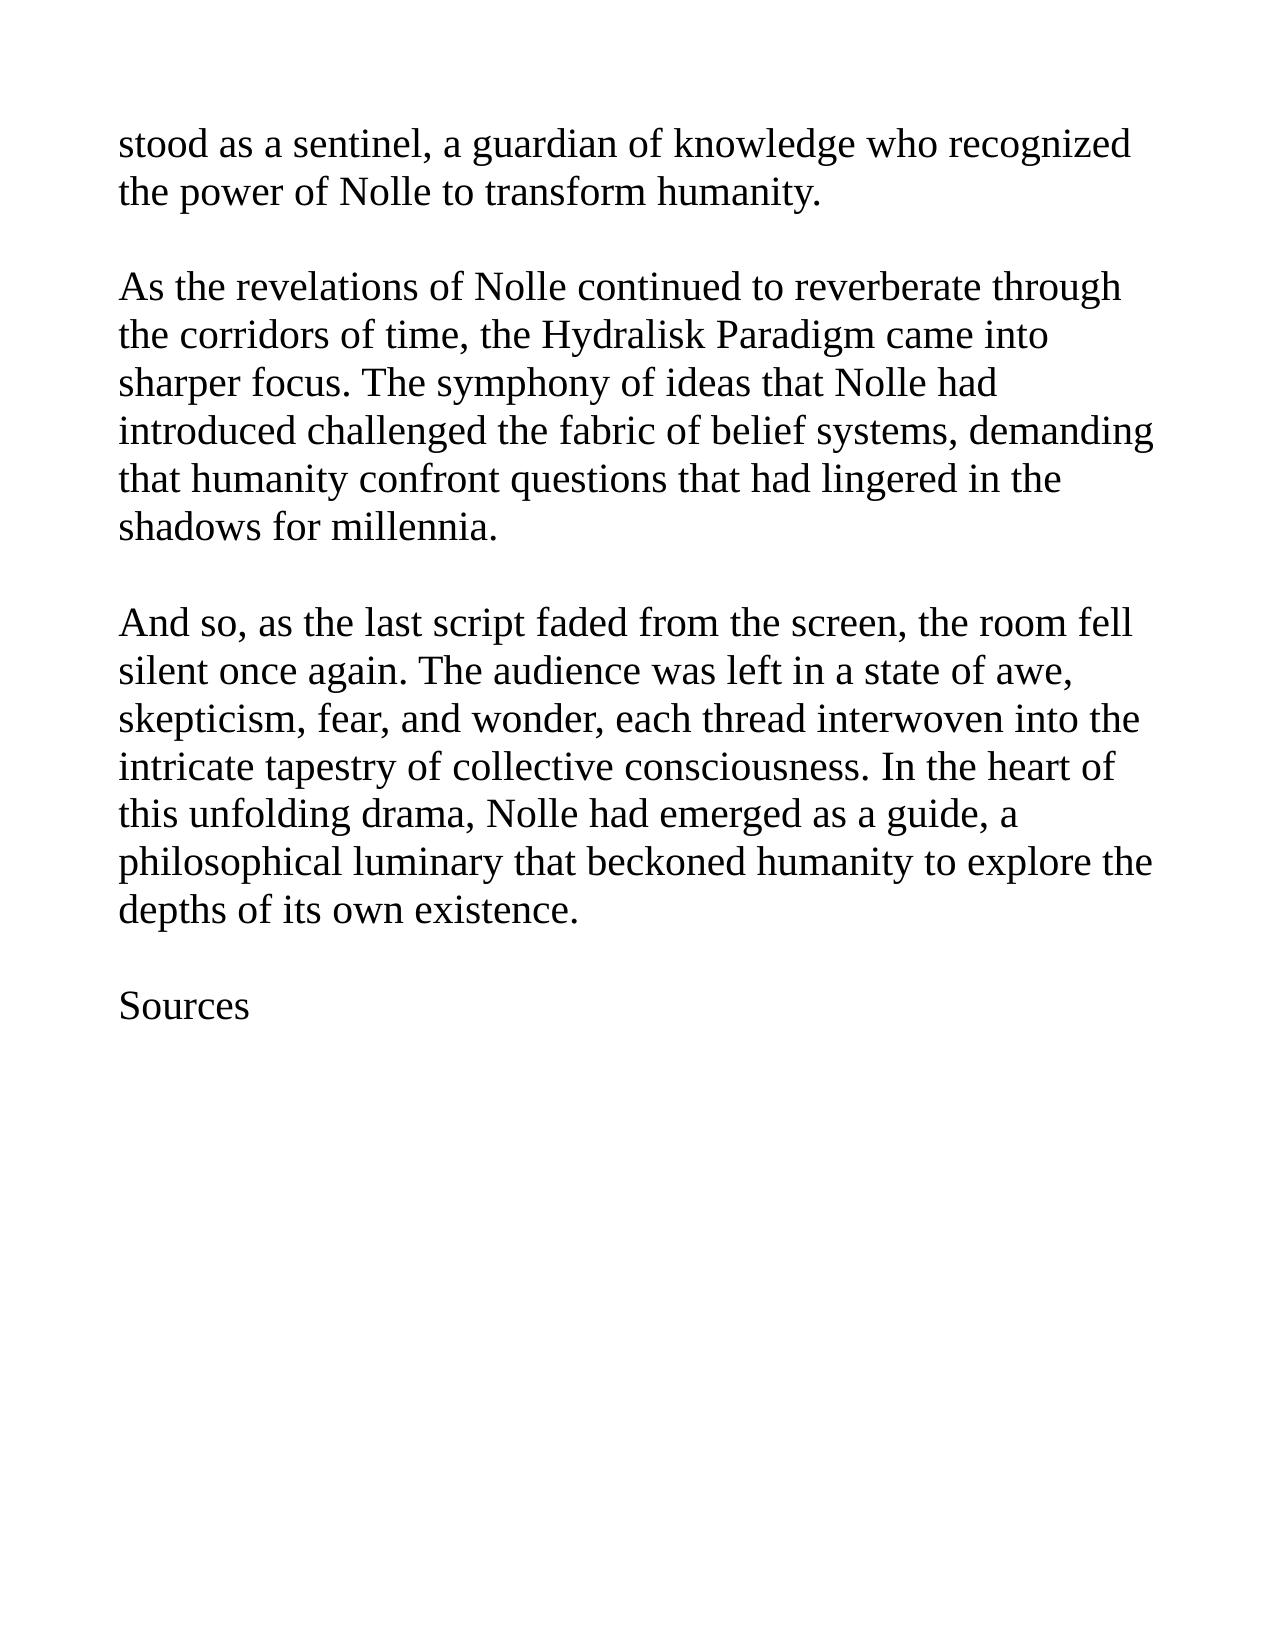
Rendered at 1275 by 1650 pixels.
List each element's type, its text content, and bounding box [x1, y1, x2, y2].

text Sources [118, 981, 1157, 1028]
text As the revelations of Nolle continued to reverberate through the corridors of time, the Hydralisk Paradigm came into sharper focus. The symphony of ideas that Nolle had introduced challenged the fabric of belief systems, demanding that humanity confront questions that had lingered in the shadows for millennia. [118, 262, 1157, 549]
text And so, as the last script faded from the screen, the room fell silent once again. The audience was left in a state of awe, skepticism, fear, and wonder, each thread interwoven into the intricate tapestry of collective consciousness. In the heart of this unfolding drama, Nolle had emerged as a guide, a philosophical luminary that beckoned humanity to explore the depths of its own existence. [118, 597, 1157, 933]
text stood as a sentinel, a guardian of knowledge who recognized the power of Nolle to transform humanity. [118, 118, 1157, 214]
